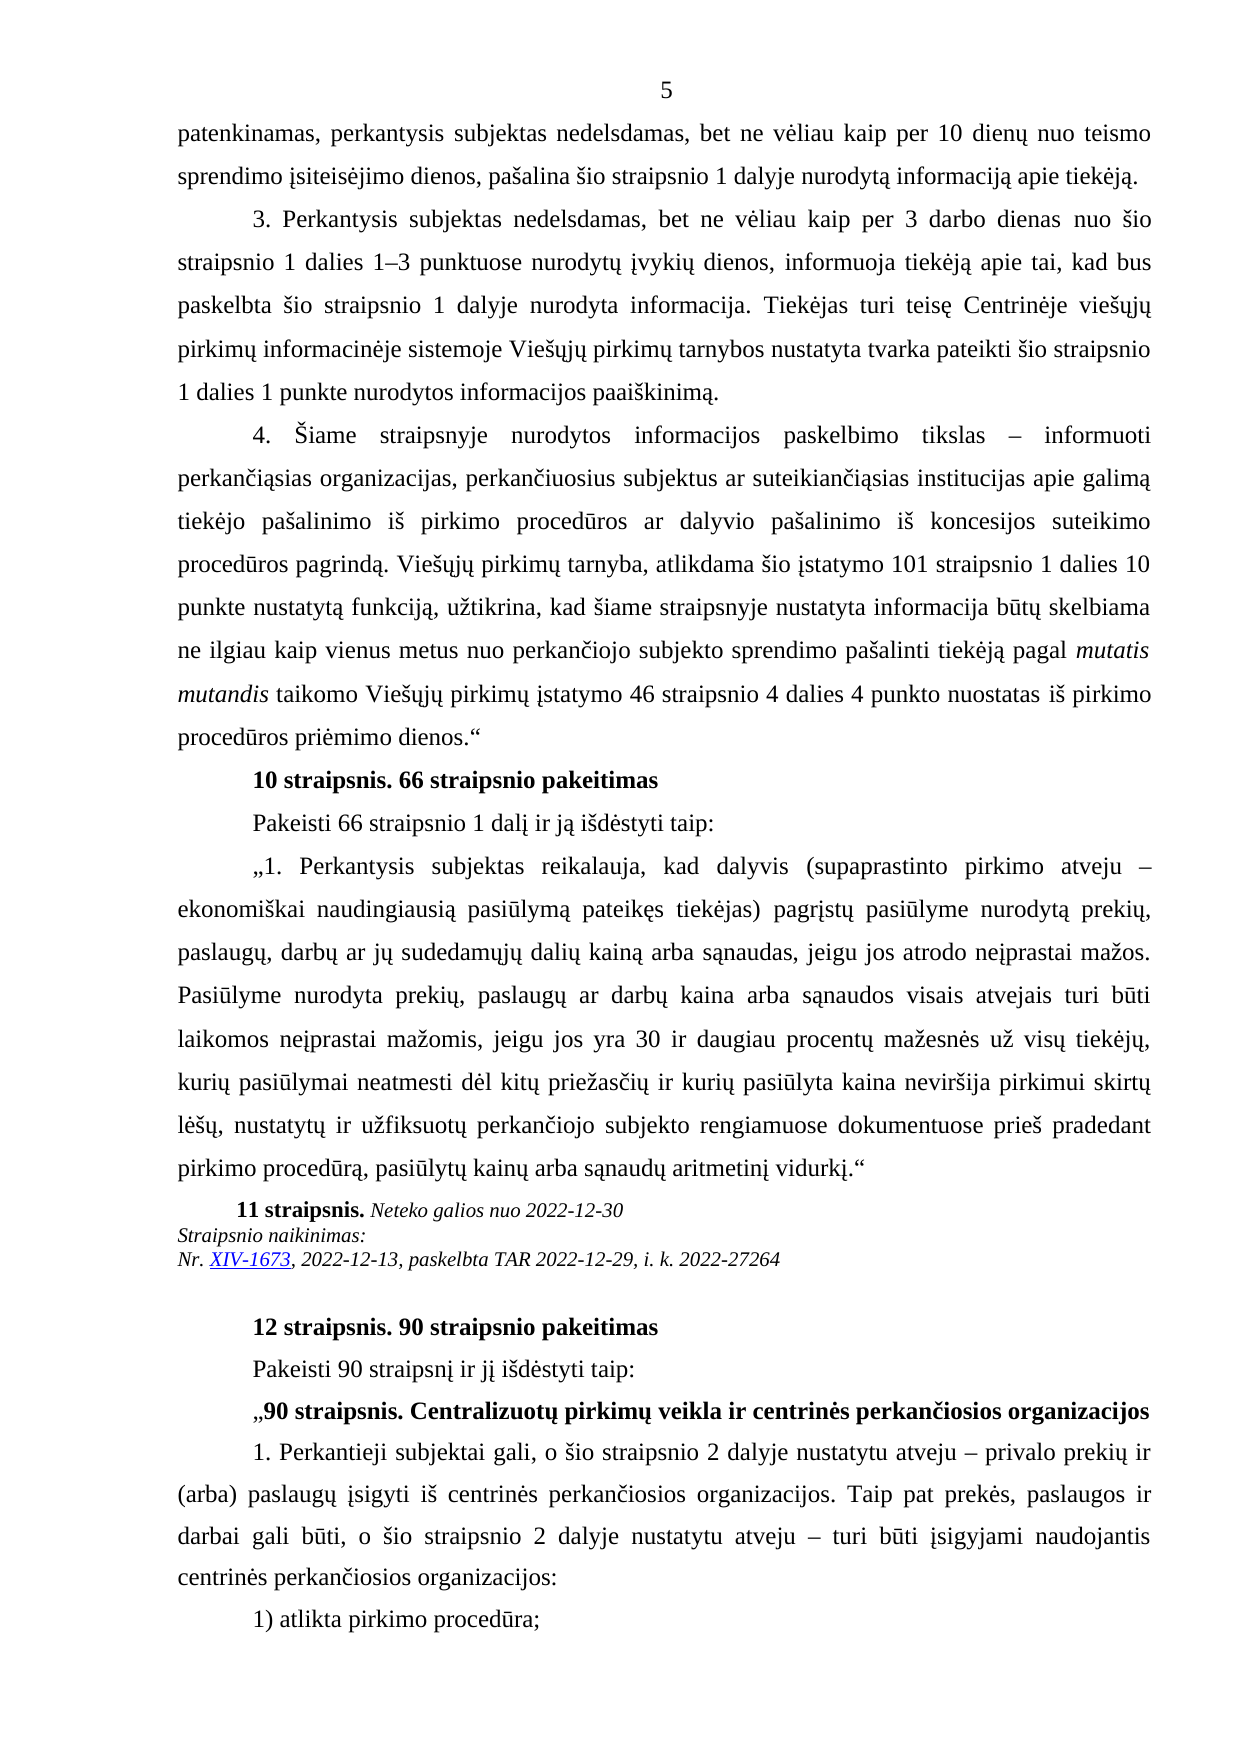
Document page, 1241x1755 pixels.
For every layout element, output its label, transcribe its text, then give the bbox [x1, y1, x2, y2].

text 10 straipsnis. 66 straipsnio pakeitimas [177, 765, 1152, 794]
text „1. Perkantysis subjektas reikalauja, kad dalyvis (supaprastinto pirkimo atveju – ekonomiškai naudingiausią pasiūlymą pateikęs tiekėjas) pagrįstų pasiūlyme nurodytą prekių, paslaugų, darbų ar jų sudedamųjų dalių kainą arba sąnaudas, jeigu jos atrodo neįprastai mažos. Pasiūlyme nurodyta prekių, paslaugų ar darbų kaina arba sąnaudos visais atvejais turi būti laikomos neįprastai mažomis, jeigu jos yra 30 ir daugiau procentų mažesnės už visų tiekėjų, kurių pasiūlymai neatmesti dėl kitų priežasčių ir kurių pasiūlyta kaina neviršija pirkimui skirtų lėšų, nustatytų ir užfiksuotų perkančiojo subjekto rengiamuose dokumentuose prieš pradedant pirkimo procedūrą, pasiūlytų kainų arba sąnaudų aritmetinį vidurkį.“ [177, 851, 1152, 1182]
text 3. Perkantysis subjektas nedelsdamas, bet ne vėliau kaip per 3 darbo dienas nuo šio straipsnio 1 dalies 1–3 punktuose nurodytų įvykių dienos, informuoja tiekėją apie tai, kad bus paskelbta šio straipsnio 1 dalyje nurodyta informacija. Tiekėjas turi teisę Centrinėje viešųjų pirkimų informacinėje sistemoje Viešųjų pirkimų tarnybos nustatyta tvarka pateikti šio straipsnio 1 dalies 1 punkte nurodytos informacijos paaiškinimą. [177, 204, 1152, 406]
text Nr. XIV-1673, 2022-12-13, paskelbta TAR 2022-12-29, i. k. 2022-27264 [177, 1247, 1152, 1271]
text 1) atlikta pirkimo procedūra; [177, 1591, 1152, 1633]
text 4. Šiame straipsnyje nurodytos informacijos paskelbimo tikslas – informuoti perkančiąsias organizacijas, perkančiuosius subjektus ar suteikiančiąsias institucijas apie galimą tiekėjo pašalinimo iš pirkimo procedūros ar dalyvio pašalinimo iš koncesijos suteikimo procedūros pagrindą. Viešųjų pirkimų tarnyba, atlikdama šio įstatymo 101 straipsnio 1 dalies 10 punkte nustatytą funkciją, užtikrina, kad šiame straipsnyje nustatyta informacija būtų skelbiama ne ilgiau kaip vienus metus nuo perkančiojo subjekto sprendimo pašalinti tiekėją pagal mutatis mutandis taikomo Viešųjų pirkimų įstatymo 46 straipsnio 4 dalies 4 punkto nuostatas iš pirkimo procedūros priėmimo dienos.“ [177, 420, 1152, 751]
text Pakeisti 90 straipsnį ir jį išdėstyti taip: [177, 1341, 1152, 1383]
text Straipsnio naikinimas: [177, 1223, 1152, 1247]
text Pakeisti 66 straipsnio 1 dalį ir ją išdėstyti taip: [177, 808, 1152, 837]
text „90 straipsnis. Centralizuotų pirkimų veikla ir centrinės perkančiosios organizacijos [177, 1383, 1152, 1424]
text patenkinamas, perkantysis subjektas nedelsdamas, bet ne vėliau kaip per 10 dienų nuo teismo sprendimo įsiteisėjimo dienos, pašalina šio straipsnio 1 dalyje nurodytą informaciją apie tiekėją. [177, 118, 1152, 190]
text 12 straipsnis. 90 straipsnio pakeitimas [177, 1299, 1152, 1341]
text 11 straipsnis. Neteko galios nuo 2022-12-30 [177, 1196, 1152, 1223]
text 1. Perkantieji subjektai gali, o šio straipsnio 2 dalyje nustatytu atveju – privalo prekių ir (arba) paslaugų įsigyti iš centrinės perkančiosios organizacijos. Taip pat prekės, paslaugos ir darbai gali būti, o šio straipsnio 2 dalyje nustatytu atveju – turi būti įsigyjami naudojantis centrinės perkančiosios organizacijos: [177, 1424, 1152, 1591]
